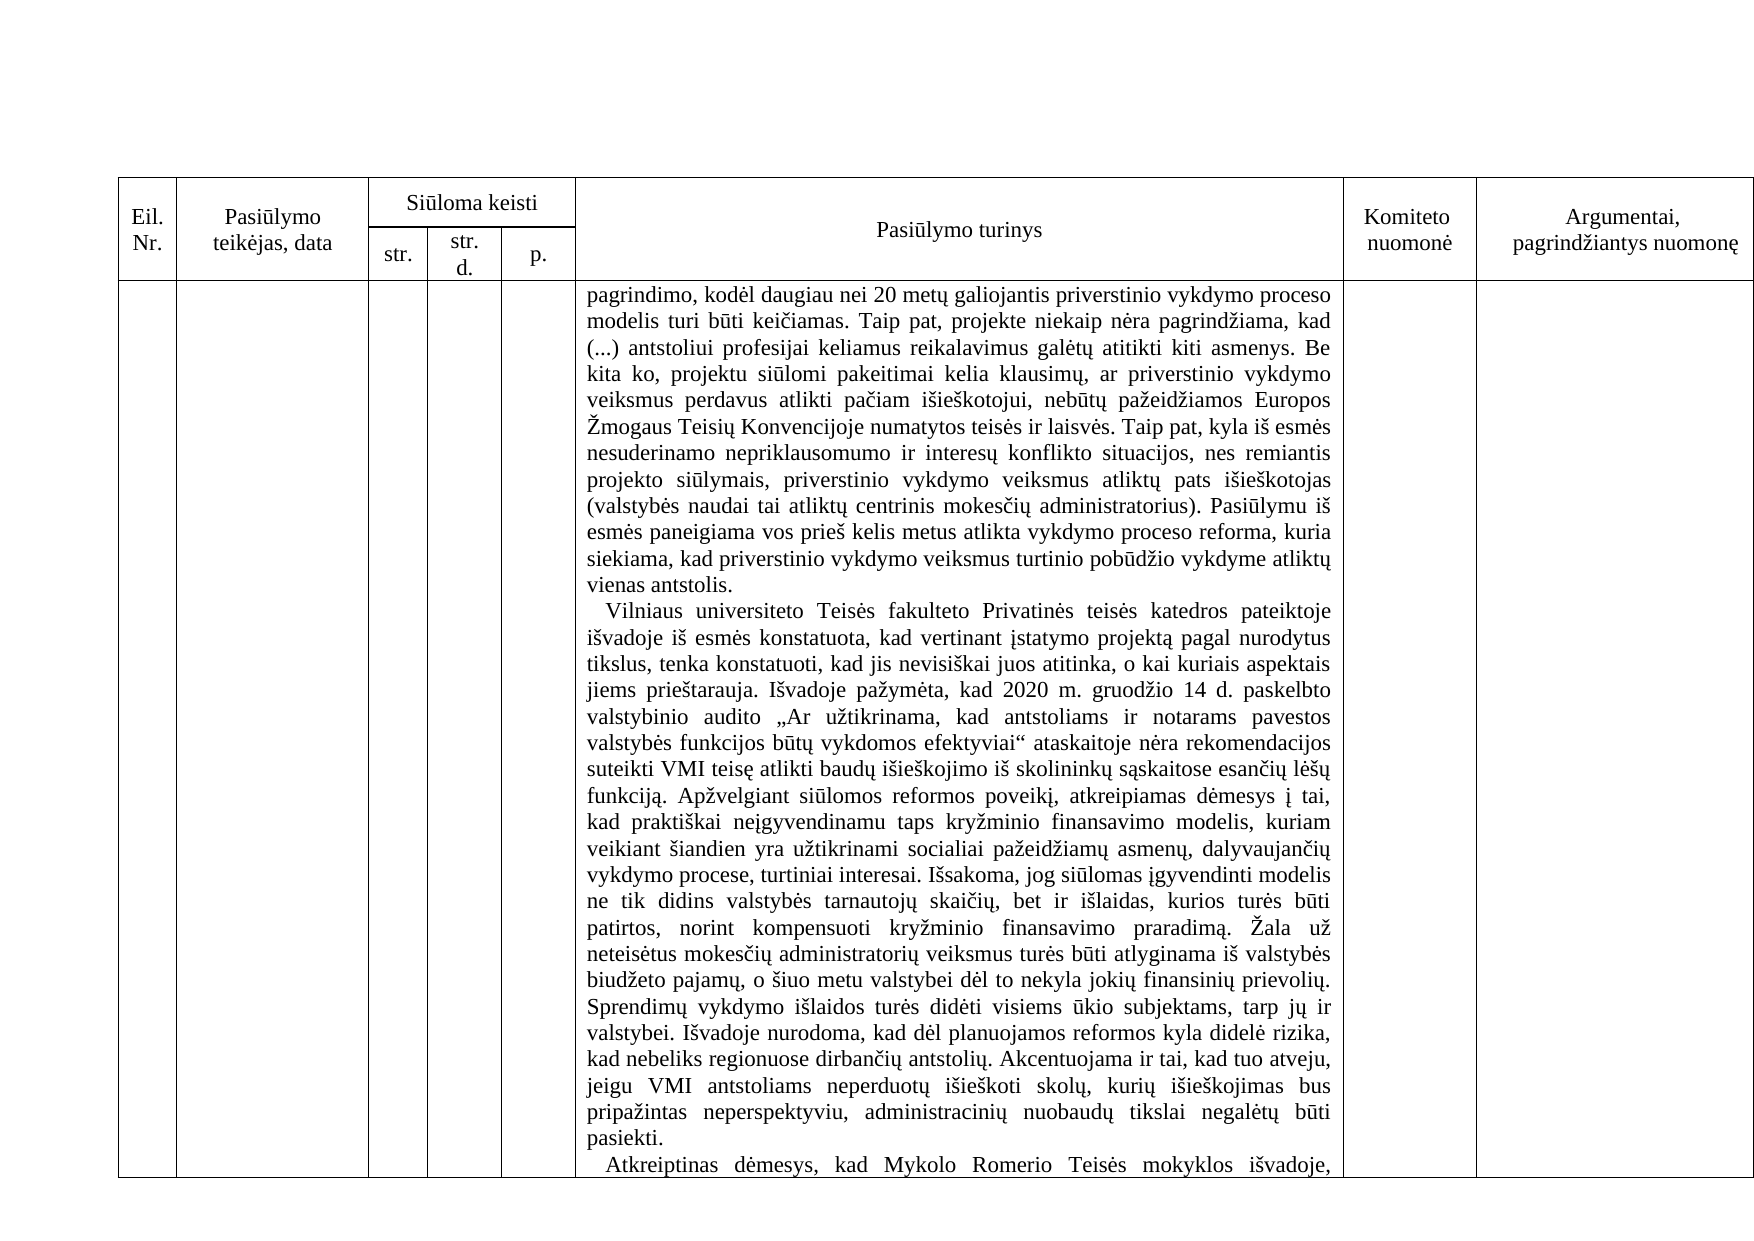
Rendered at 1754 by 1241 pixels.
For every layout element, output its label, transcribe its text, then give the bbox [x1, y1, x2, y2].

table_header Pasiūlymo turinys [576, 178, 1343, 280]
table_header Argumentai, pagrindžiantys nuomonę [1477, 178, 1753, 280]
table_cell str. d. [428, 228, 501, 280]
table_cell [119, 281, 176, 1177]
table_cell [369, 281, 427, 1177]
table_cell pagrindimo, kodėl daugiau nei 20 metų galiojantis priverstinio vykdymo proceso modelis turi būti keičiamas. Taip pat, projekte niekaip nėra pagrindžiama, kad (...) antstoliui profesijai keliamus reikalavimus galėtų atitikti kiti asmenys. Be kita ko, projektu siūlomi pakeitimai kelia klausimų, ar priverstinio vykdymo veiksmus perdavus atlikti pačiam išieškotojui, nebūtų pažeidžiamos Europos Žmogaus Teisių Konvencijoje numatytos teisės ir laisvės. Taip pat, kyla iš esmės nesuderinamo nepriklausomumo ir interesų konflikto situacijos, nes remiantis projekto siūlymais, priverstinio vykdymo veiksmus atliktų pats išieškotojas (valstybės naudai tai atliktų centrinis mokesčių administratorius). Pasiūlymu iš esmės paneigiama vos prieš kelis metus atlikta vykdymo proceso reforma, kuria siekiama, kad priverstinio vykdymo veiksmus turtinio pobūdžio vykdyme atliktų vienas antstolis. Vilniaus universiteto Teisės fakulteto Privatinės teisės katedros pateiktoje išvadoje iš esmės konstatuota, kad vertinant įstatymo projektą pagal nurodytus tikslus, tenka konstatuoti, kad jis nevisiškai juos atitinka, o kai kuriais aspektais jiems prieštarauja. Išvadoje pažymėta, kad 2020 m. gruodžio 14 d. paskelbto valstybinio audito „Ar užtikrinama, kad antstoliams ir notarams pavestos valstybės funkcijos būtų vykdomos efektyviai“ ataskaitoje nėra rekomendacijos suteikti VMI teisę atlikti baudų išieškojimo iš skolininkų sąskaitose esančių lėšų funkciją. Apžvelgiant siūlomos reformos poveikį, atkreipiamas dėmesys į tai, kad praktiškai neįgyvendinamu taps kryžminio finansavimo modelis, kuriam veikiant šiandien yra užtikrinami socialiai pažeidžiamų asmenų, dalyvaujančių vykdymo procese, turtiniai interesai. Išsakoma, jog siūlomas įgyvendinti modelis ne tik didins valstybės tarnautojų skaičių, bet ir išlaidas, kurios turės būti patirtos, norint kompensuoti kryžminio finansavimo praradimą. Žala už neteisėtus mokesčių administratorių veiksmus turės būti atlyginama iš valstybės biudžeto pajamų, o šiuo metu valstybei dėl to nekyla jokių finansinių prievolių. Sprendimų vykdymo išlaidos turės didėti visiems ūkio subjektams, tarp jų ir valstybei. Išvadoje nurodoma, kad dėl planuojamos reformos kyla didelė rizika, kad nebeliks regionuose dirbančių antstolių. Akcentuojama ir tai, kad tuo atveju, jeigu VMI antstoliams neperduotų išieškoti skolų, kurių išieškojimas bus pripažintas neperspektyviu, administracinių nuobaudų tikslai negalėtų būti pasiekti. Atkreiptinas dėmesys, kad Mykolo Romerio Teisės mokyklos išvadoje, [576, 281, 1343, 1177]
table_header Pasiūlymo teikėjas, data [177, 178, 368, 280]
table_header Komiteto nuomonė [1344, 178, 1476, 280]
table_cell p. [502, 228, 575, 280]
table_header Eil. Nr. [119, 178, 176, 280]
table_cell [1344, 281, 1476, 1177]
table_header Siūloma keisti [369, 178, 575, 226]
table_cell str. [369, 228, 427, 280]
table_cell Rašte suformuluoti konkretūs siūlymai susiję su Civilinio proceso kodekso tikslinimu. [1477, 281, 1753, 1177]
table_cell [502, 281, 575, 1177]
table_cell [428, 281, 501, 1177]
table_cell [177, 281, 368, 1177]
